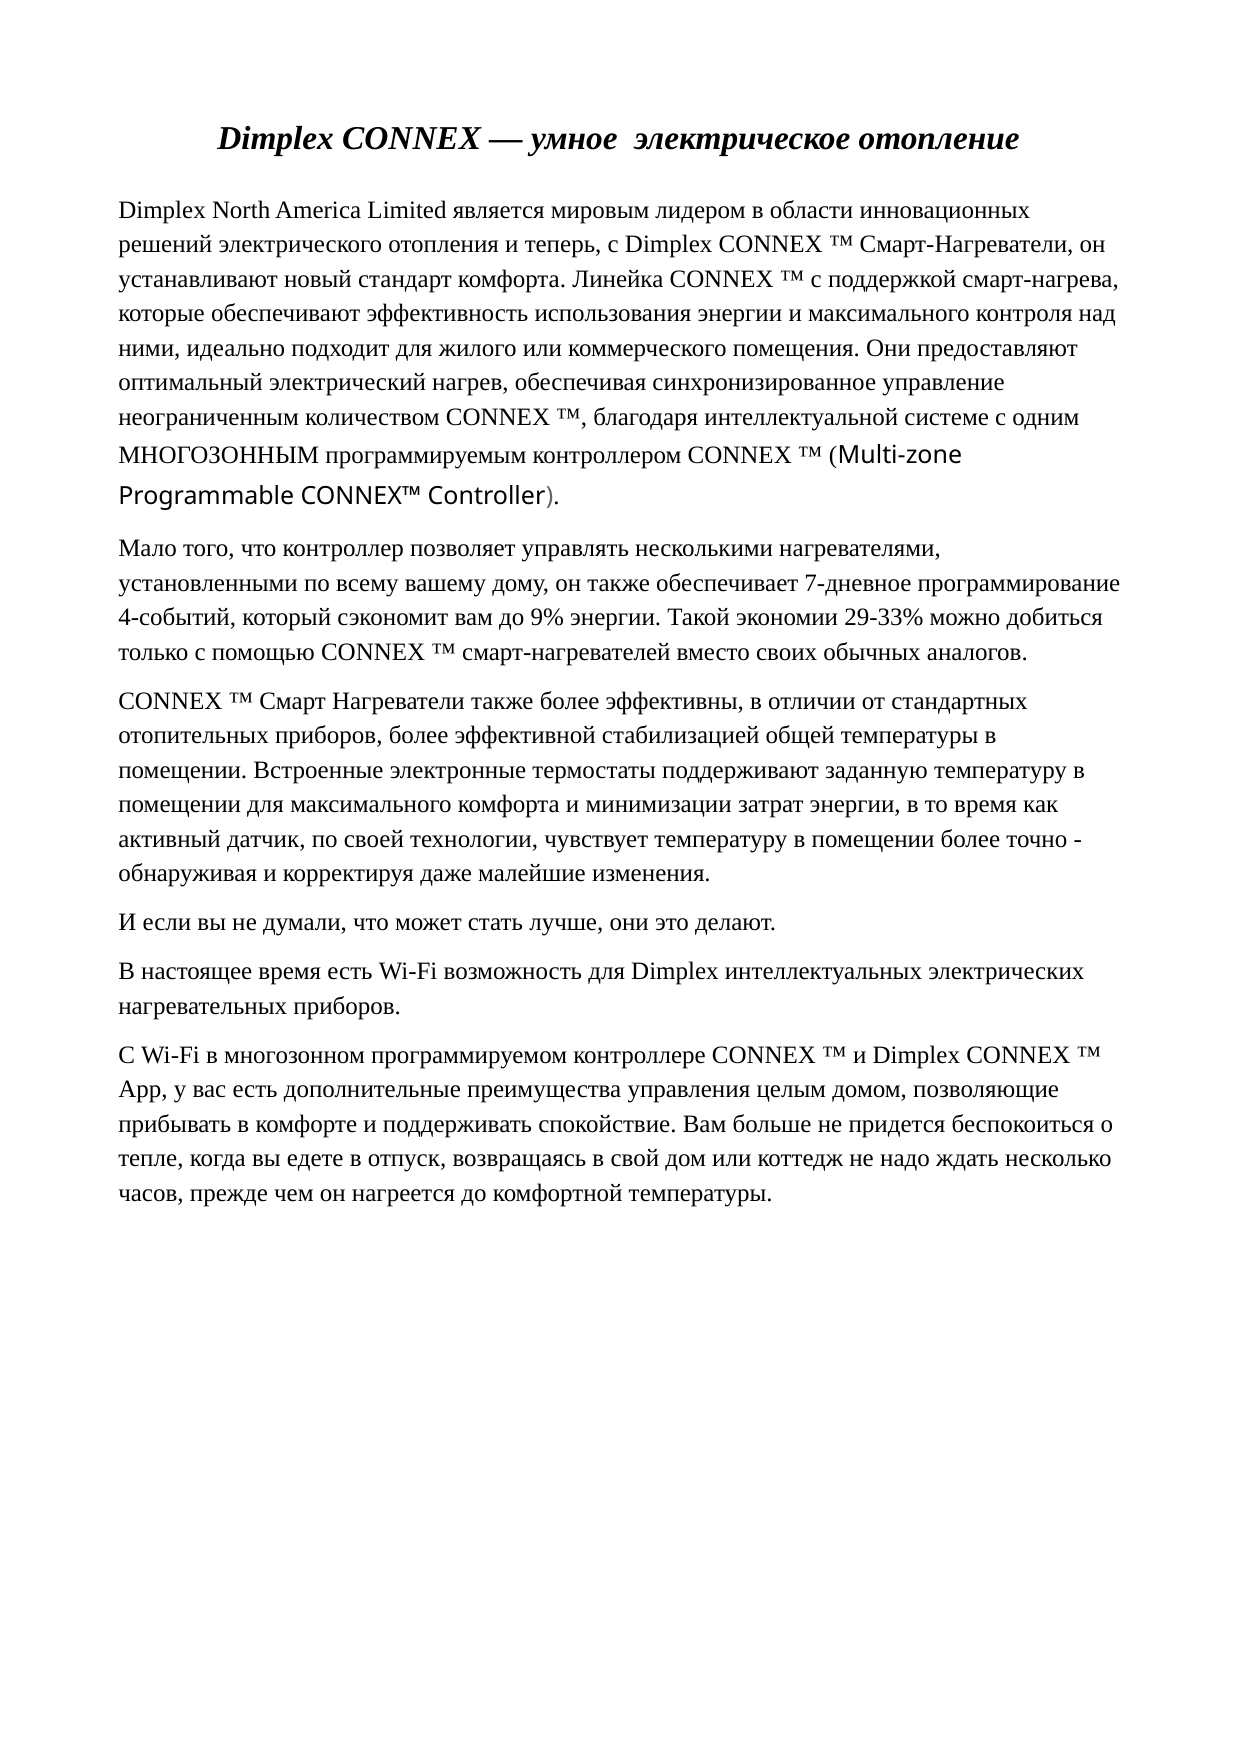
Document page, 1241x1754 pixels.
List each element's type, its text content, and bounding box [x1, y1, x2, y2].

text Мало того, что контроллер позволяет управлять несколькими нагревателями, установленными по всему вашему дому, он также обеспечивает 7-дневное программирование 4-событий, который сэкономит вам до 9% энергии. Такой экономии 29-33% можно добиться только с помощью CONNEX ™ смарт-нагревателей вместо своих обычных аналогов. [118, 533, 1122, 666]
text CONNEX ™ Смарт Нагреватели также более эффективны, в отличии от стандартных отопительных приборов, более эффективной стабилизацией общей температуры в помещении. Встроенные электронные термостаты поддерживают заданную температуру в помещении для максимального комфорта и минимизации затрат энергии, в то время как активный датчик, по своей технологии, чувствует температуру в помещении более точно - обнаруживая и корректируя даже малейшие изменения. [118, 686, 1122, 887]
text Dimplex CONNEX — умное электрическое отопление [118, 118, 1122, 156]
text В настоящее время есть Wi-Fi возможность для Dimplex интеллектуальных электрических нагревательных приборов. [118, 956, 1122, 1020]
text Dimplex North America Limited является мировым лидером в области инновационных решений электрического отопления и теперь, с Dimplex CONNEX ™ Смарт-Нагреватели, он устанавливают новый стандарт комфорта. Линейка CONNEX ™ с поддержкой смарт-нагрева, которые обеспечивают эффективность использования энергии и максимального контроля над ними, идеально подходит для жилого или коммерческого помещения. Они предоставляют оптимальный электрический нагрев, обеспечивая синхронизированное управление неограниченным количеством CONNEX ™, благодаря интеллектуальной системе с одним МНОГОЗОННЫМ программируемым контроллером CONNEX ™ (Multi-zone Programmable CONNEX™ Controller). [118, 195, 1122, 512]
text С Wi-Fi в многозонном программируемом контроллере CONNEX ™ и Dimplex CONNEX ™ App, у вас есть дополнительные преимущества управления целым домом, позволяющие прибывать в комфорте и поддерживать спокойствие. Вам больше не придется беспокоиться о тепле, когда вы едете в отпуск, возвращаясь в свой дом или коттедж не надо ждать несколько часов, прежде чем он нагреется до комфортной температуры. [118, 1040, 1122, 1241]
text И если вы не думали, что может стать лучше, они это делают. [118, 907, 1122, 936]
